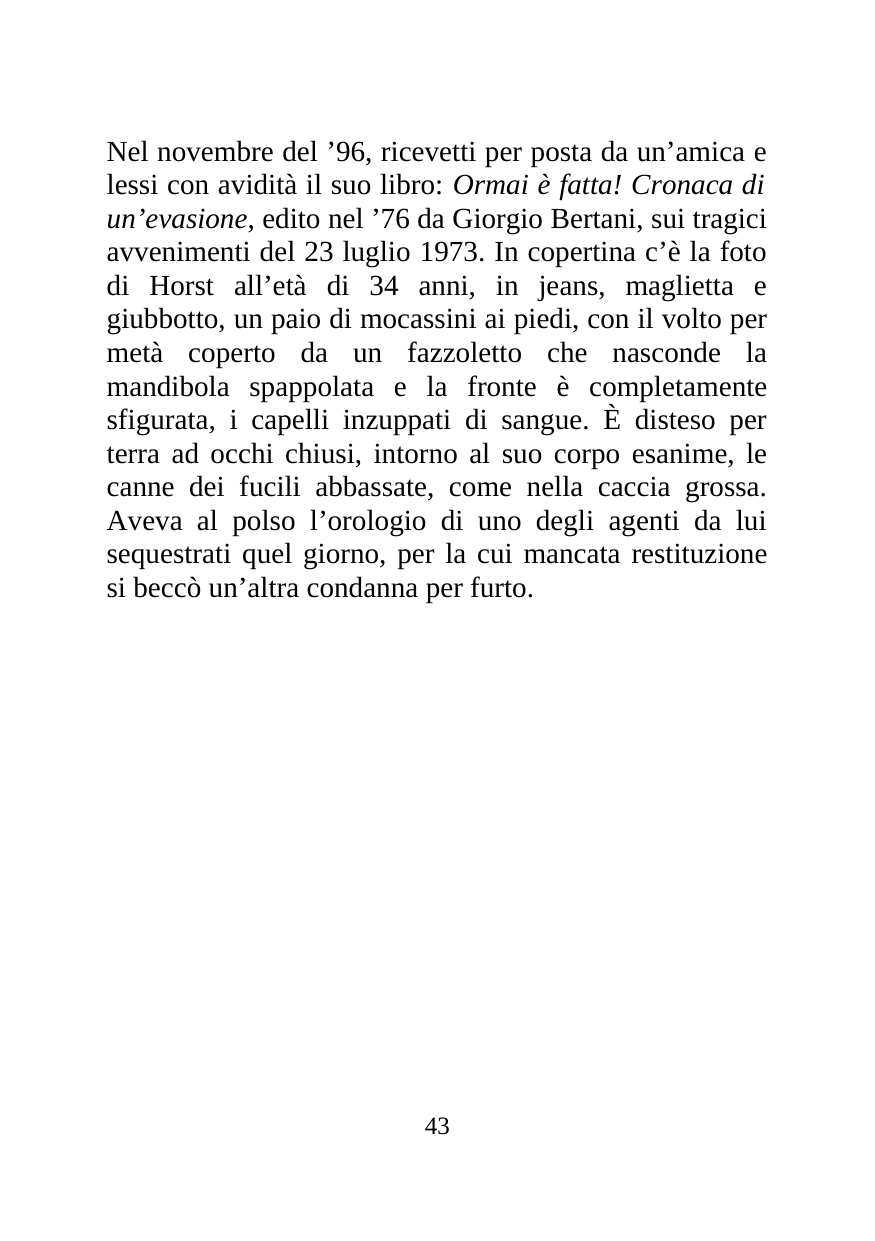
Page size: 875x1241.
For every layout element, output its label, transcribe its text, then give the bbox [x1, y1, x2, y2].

text Nel novembre del ’96, ricevetti per posta da un’amica e lessi con avidità il suo libro: Ormai è fatta! Cronaca di un’evasione, edito nel ’76 da Giorgio Bertani, sui tragici avvenimenti del 23 luglio 1973. In copertina c’è la foto di Horst all’età di 34 anni, in jeans, maglietta e giubbotto, un paio di mocassini ai piedi, con il volto per metà coperto da un fazzoletto che nasconde la mandibola spappolata e la fronte è completamente sfigurata, i capelli inzuppati di sangue. È disteso per terra ad occhi chiusi, intorno al suo corpo esanime, le canne dei fucili abbassate, come nella caccia grossa. Aveva al polso l’orologio di uno degli agenti da lui sequestrati quel giorno, per la cui mancata restituzione si beccò un’altra condanna per furto. [106, 134, 768, 603]
